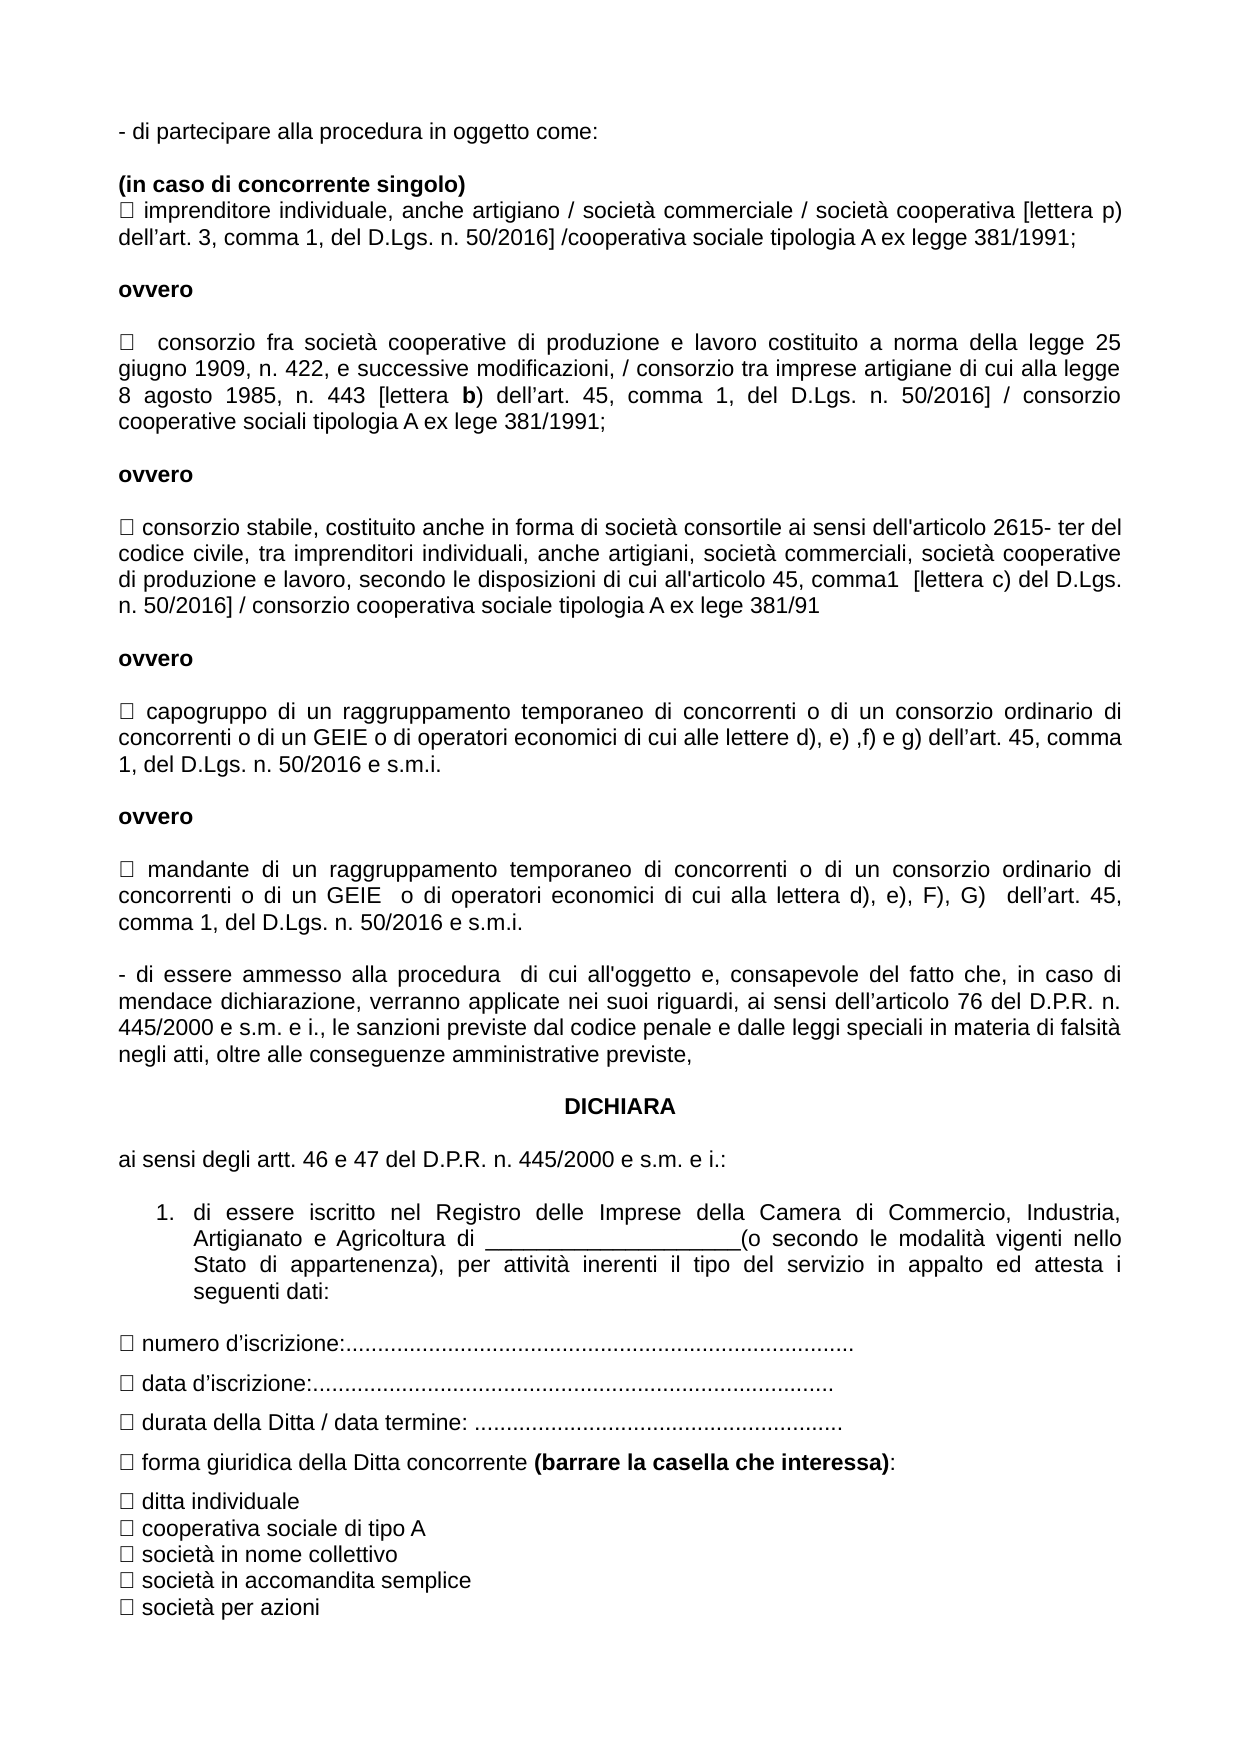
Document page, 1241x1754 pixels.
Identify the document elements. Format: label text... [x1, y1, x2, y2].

text  numero d’iscrizione:................................................................................ [118, 1330, 1122, 1357]
text ovvero [118, 803, 1122, 830]
text  imprenditore individuale, anche artigiano / società commerciale / società cooperativa [lettera p) dell’art. 3, comma 1, del D.Lgs. n. 50/2016] /cooperativa sociale tipologia A ex legge 381/1991; [118, 197, 1122, 250]
text  forma giuridica della Ditta concorrente (barrare la casella che interessa): [118, 1449, 1122, 1475]
text  data d’iscrizione:.................................................................................. [118, 1370, 1122, 1396]
list di essere iscritto nel Registro delle Imprese della Camera di Commercio, Industria, Artigianato e Agricoltura di ____________________(o secondo le modalità vigenti nello Stato di appartenenza), per attività inerenti il tipo del servizio in appalto ed attesta i seguenti dati: [156, 1199, 1122, 1304]
text  società in nome collettivo [118, 1541, 1122, 1567]
text  consorzio fra società cooperative di produzione e lavoro costituito a norma della legge 25 giugno 1909, n. 422, e successive modificazioni, / consorzio tra imprese artigiane di cui alla legge 8 agosto 1985, n. 443 [lettera b) dell’art. 45, comma 1, del D.Lgs. n. 50/2016] / consorzio cooperative sociali tipologia A ex lege 381/1991; [118, 329, 1122, 434]
text  capogruppo di un raggruppamento temporaneo di concorrenti o di un consorzio ordinario di concorrenti o di un GEIE o di operatori economici di cui alle lettere d), e) ,f) e g) dell’art. 45, comma 1, del D.Lgs. n. 50/2016 e s.m.i. [118, 698, 1122, 777]
text  mandante di un raggruppamento temporaneo di concorrenti o di un consorzio ordinario di concorrenti o di un GEIE o di operatori economici di cui alla lettera d), e), F), G) dell’art. 45, comma 1, del D.Lgs. n. 50/2016 e s.m.i. [118, 856, 1122, 935]
text  società in accomandita semplice [118, 1567, 1122, 1594]
text (in caso di concorrente singolo) [118, 171, 1122, 197]
text ovvero [118, 276, 1122, 303]
text DICHIARA [118, 1093, 1122, 1119]
text  ditta individuale [118, 1488, 1122, 1515]
text - di partecipare alla procedura in oggetto come: [118, 118, 1122, 144]
text ovvero [118, 645, 1122, 672]
text  durata della Ditta / data termine: .......................................................... [118, 1409, 1122, 1436]
text  società per azioni [118, 1594, 1122, 1620]
text - di essere ammesso alla procedura di cui all'oggetto e, consapevole del fatto che, in caso di mendace dichiarazione, verranno applicate nei suoi riguardi, ai sensi dell’articolo 76 del D.P.R. n. 445/2000 e s.m. e i., le sanzioni previste dal codice penale e dalle leggi speciali in materia di falsità negli atti, oltre alle conseguenze amministrative previste, [118, 961, 1122, 1067]
text  cooperativa sociale di tipo A [118, 1515, 1122, 1541]
text ai sensi degli artt. 46 e 47 del D.P.R. n. 445/2000 e s.m. e i.: [118, 1146, 1122, 1172]
text ovvero [118, 461, 1122, 487]
text  consorzio stabile, costituito anche in forma di società consortile ai sensi dell'articolo 2615- ter del codice civile, tra imprenditori individuali, anche artigiani, società commerciali, società cooperative di produzione e lavoro, secondo le disposizioni di cui all'articolo 45, comma1 [lettera c) del D.Lgs. n. 50/2016] / consorzio cooperativa sociale tipologia A ex lege 381/91 [118, 513, 1122, 619]
